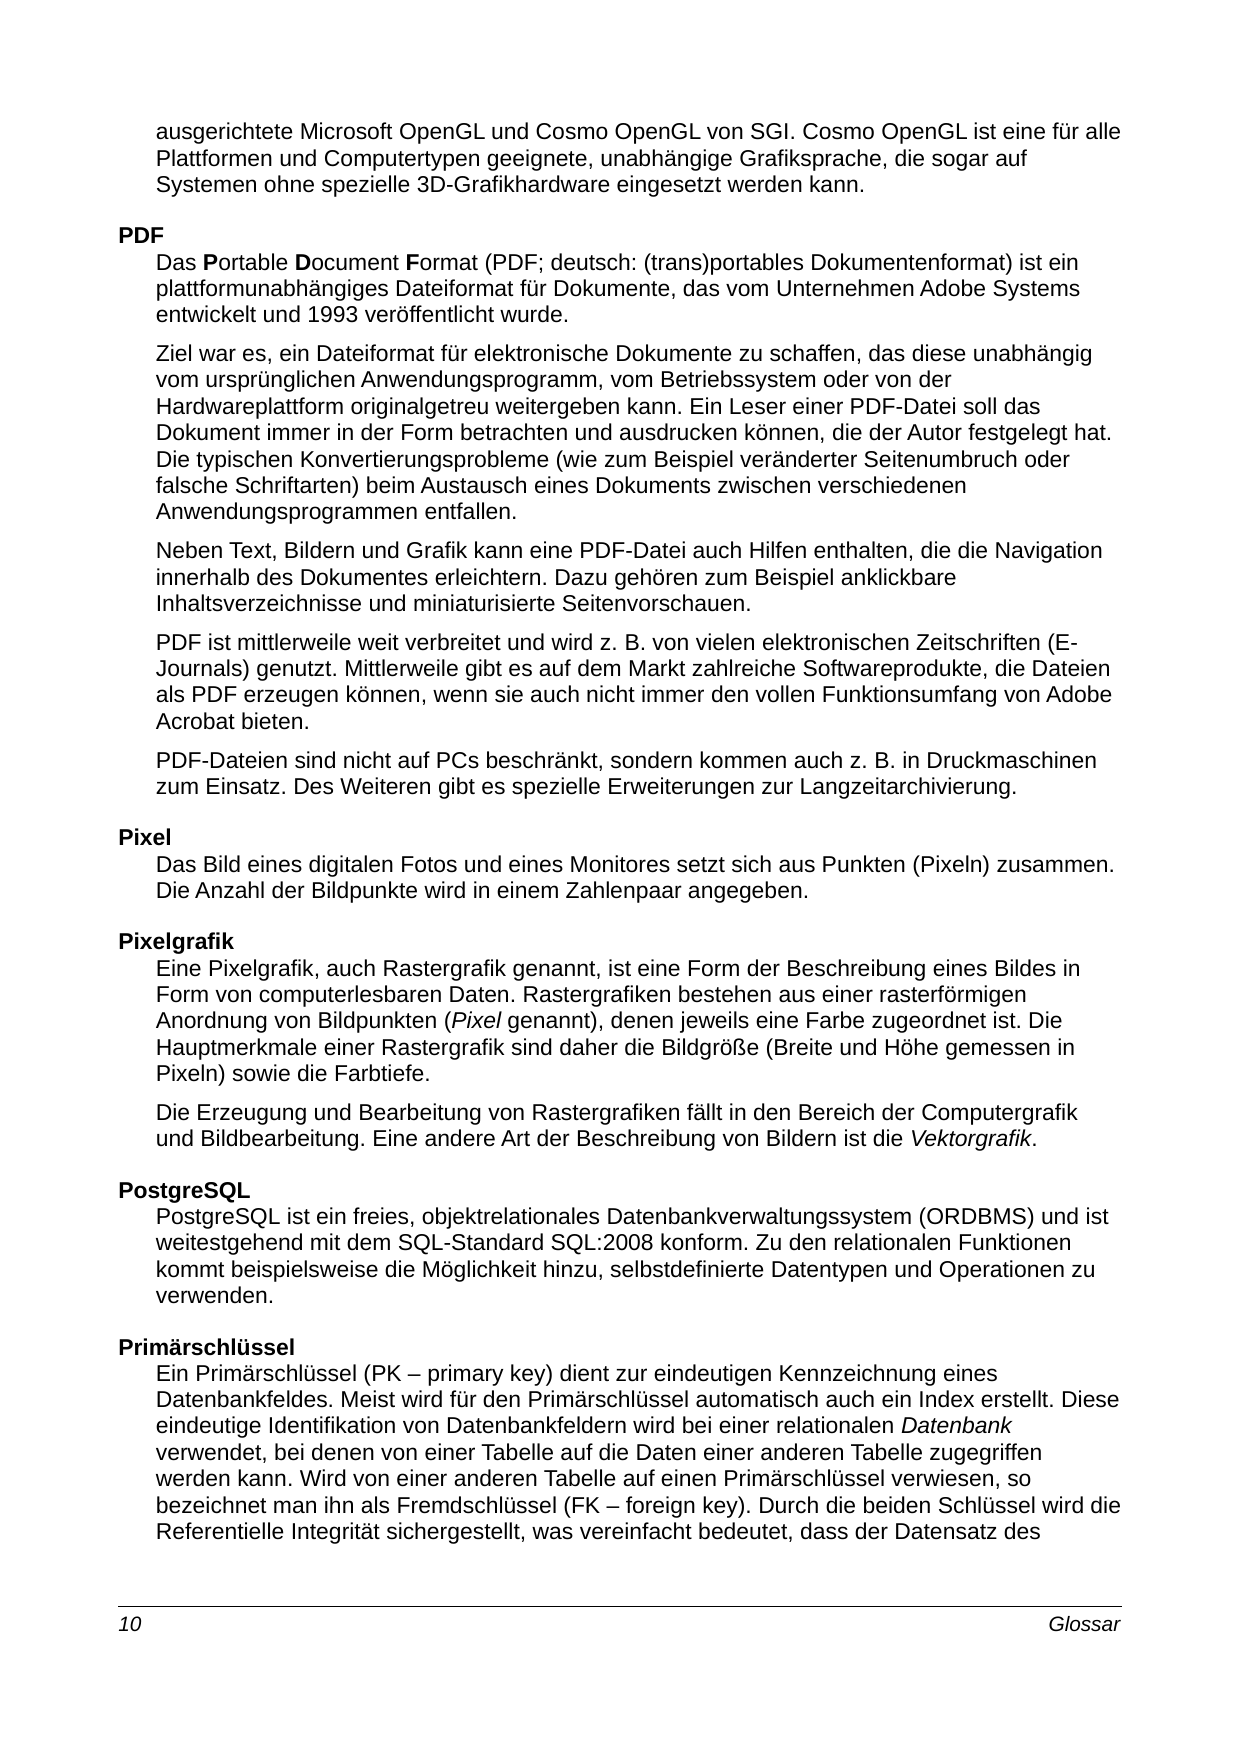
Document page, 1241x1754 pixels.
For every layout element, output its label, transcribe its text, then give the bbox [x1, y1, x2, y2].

list Pixelgrafik [118, 928, 1122, 955]
text PDF-Dateien sind nicht auf PCs beschränkt, sondern kommen auch z. B. in Druckmaschinen zum Einsatz. Des Weiteren gibt es spezielle Erweiterungen zur Langzeitarchivierung. [156, 747, 1122, 799]
text Eine Pixelgrafik, auch Rastergrafik genannt, ist eine Form der Beschreibung eines Bildes in Form von computerlesbaren Daten. Rastergrafiken bestehen aus einer rasterförmigen Anordnung von Bildpunkten (Pixel genannt), denen jeweils eine Farbe zugeordnet ist. Die Hauptmerkmale einer Rastergrafik sind daher die Bildgröße (Breite und Höhe gemessen in Pixeln) sowie die Farbtiefe. [156, 955, 1122, 1086]
text Neben Text, Bildern und Grafik kann eine PDF-Datei auch Hilfen enthalten, die die Navigation innerhalb des Dokumentes erleichtern. Dazu gehören zum Beispiel anklickbare Inhaltsverzeichnisse und miniaturisierte Seitenvorschauen. [156, 537, 1122, 616]
text Das Bild eines digitalen Fotos und eines Monitores setzt sich aus Punkten (Pixeln) zusammen. Die Anzahl der Bildpunkte wird in einem Zahlenpaar angegeben. [156, 851, 1122, 903]
text Ein Primärschlüssel (PK – primary key) dient zur eindeutigen Kennzeichnung eines Datenbankfeldes. Meist wird für den Primärschlüssel automatisch auch ein Index erstellt. Diese eindeutige Identifikation von Datenbankfeldern wird bei einer relationalen Datenbank verwendet, bei denen von einer Tabelle auf die Daten einer anderen Tabelle zugegriffen werden kann. Wird von einer anderen Tabelle auf einen Primärschlüssel verwiesen, so bezeichnet man ihn als Fremdschlüssel (FK – foreign key). Durch die beiden Schlüssel wird die Referentielle Integrität sichergestellt, was vereinfacht bedeutet, dass der Datensatz des [156, 1360, 1122, 1544]
list Primärschlüssel [118, 1333, 1122, 1360]
text PostgreSQL ist ein freies, objektrelationales Datenbankverwaltungssystem (ORDBMS) und ist weitestgehend mit dem SQL-Standard SQL:2008 konform. Zu den relationalen Funktionen kommt beispielsweise die Möglichkeit hinzu, selbstdefinierte Datentypen und Operationen zu verwenden. [156, 1203, 1122, 1308]
text ausgerichtete Microsoft OpenGL und Cosmo OpenGL von SGI. Cosmo OpenGL ist eine für alle Plattformen und Computertypen geeignete, unabhängige Grafiksprache, die sogar auf Systemen ohne spezielle 3D-Grafikhardware eingesetzt werden kann. [156, 118, 1122, 197]
text Das Portable Document Format (PDF; deutsch: (trans)portables Dokumentenformat) ist ein plattformunabhängiges Dateiformat für Dokumente, das vom Unternehmen Adobe Systems entwickelt und 1993 veröffentlicht wurde. [156, 248, 1122, 328]
text Ziel war es, ein Dateiformat für elektronische Dokumente zu schaffen, das diese unabhängig vom ursprünglichen Anwendungsprogramm, vom Betriebssystem oder von der Hardwareplattform originalgetreu weitergeben kann. Ein Leser einer PDF-Datei soll das Dokument immer in der Form betrachten und ausdrucken können, die der Autor festgelegt hat. Die typischen Konvertierungsprobleme (wie zum Beispiel veränderter Seitenumbruch oder falsche Schriftarten) beim Austausch eines Dokuments zwischen verschiedenen Anwendungsprogrammen entfallen. [156, 340, 1122, 524]
text PDF ist mittlerweile weit verbreitet und wird z. B. von vielen elektronischen Zeitschriften (E-Journals) genutzt. Mittlerweile gibt es auf dem Markt zahlreiche Softwareprodukte, die Dateien als PDF erzeugen können, wenn sie auch nicht immer den vollen Funktionsumfang von Adobe Acrobat bieten. [156, 629, 1122, 734]
text Die Erzeugung und Bearbeitung von Rastergrafiken fällt in den Bereich der Computergrafik und Bildbearbeitung. Eine andere Art der Beschreibung von Bildern ist die Vektorgrafik. [156, 1099, 1122, 1152]
list PDF [118, 222, 1122, 248]
list Pixel [118, 824, 1122, 851]
list PostgreSQL [118, 1177, 1122, 1203]
